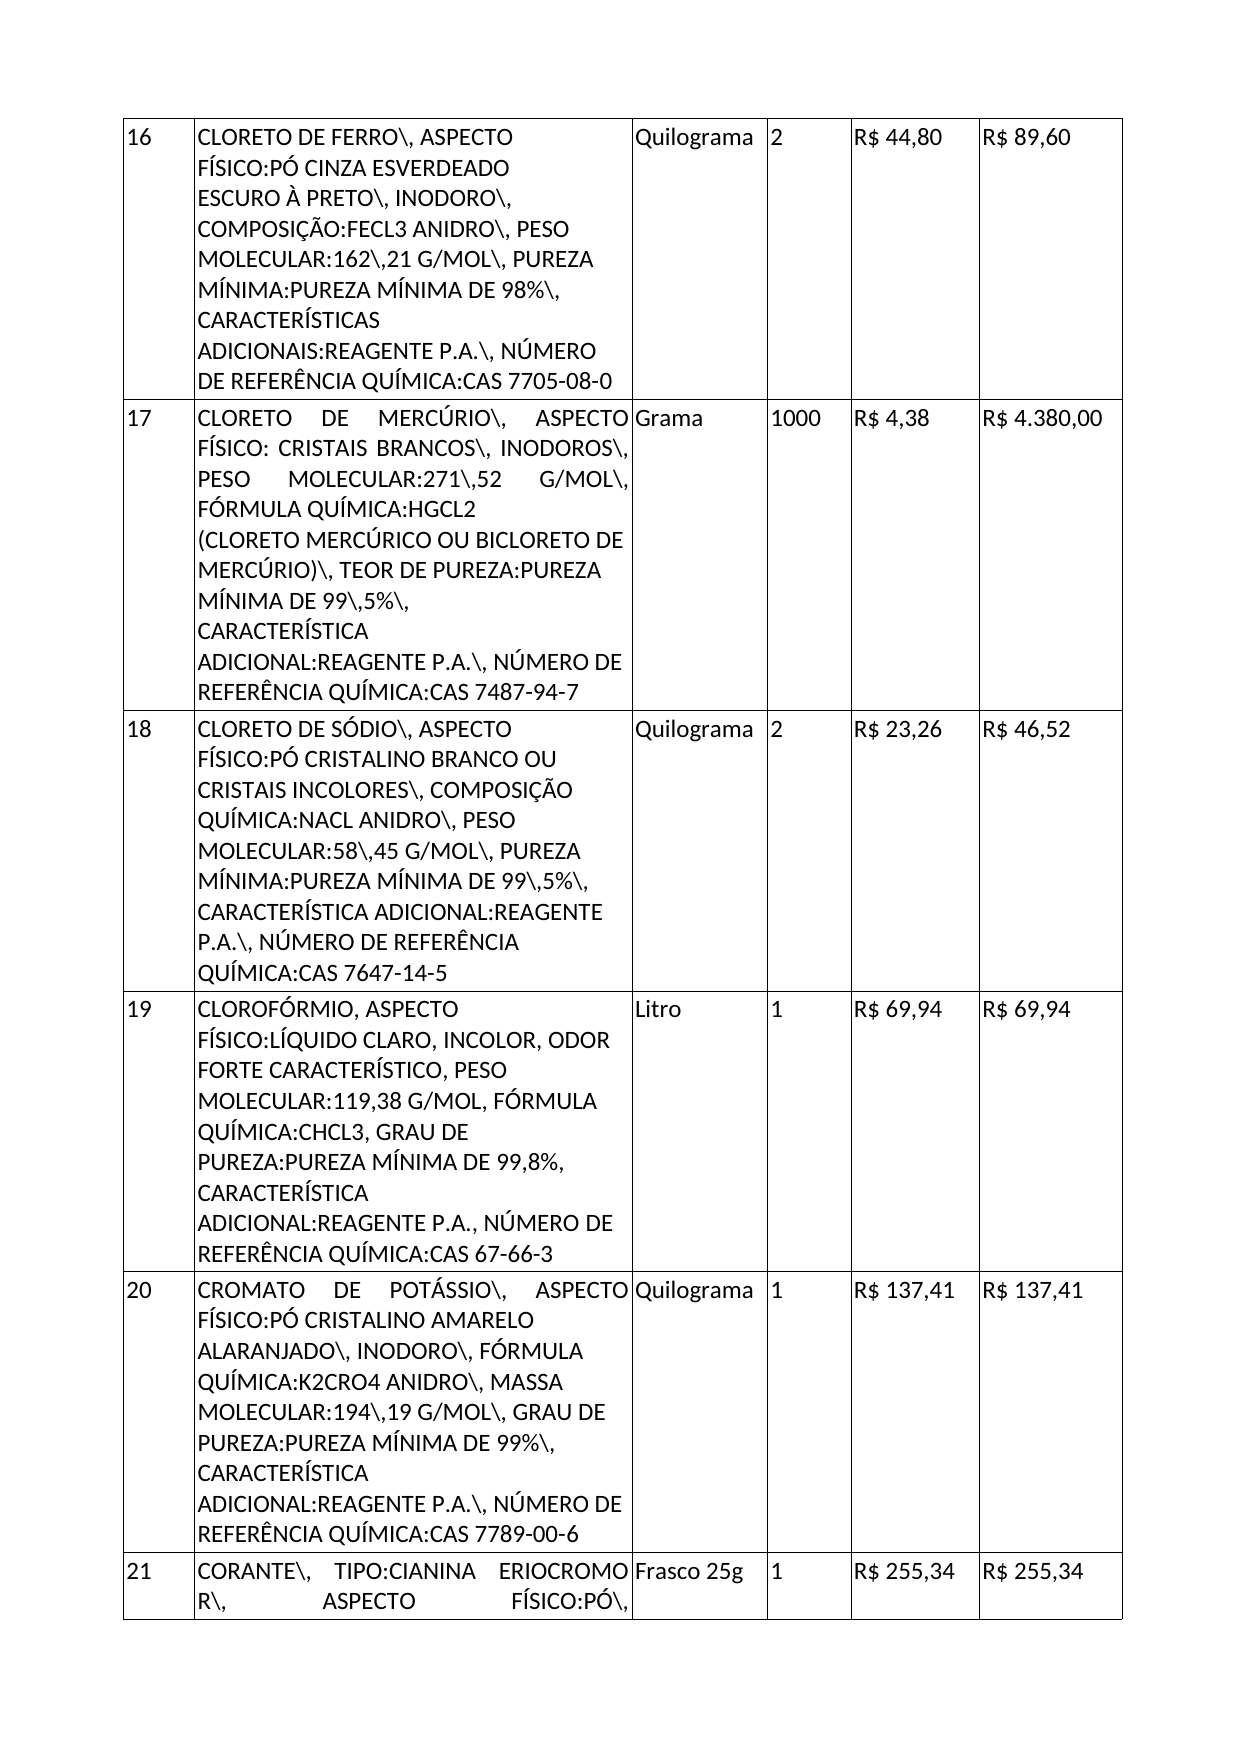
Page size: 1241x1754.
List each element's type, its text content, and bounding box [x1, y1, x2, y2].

table_cell CLORETO DE FERRO\, ASPECTO FÍSICO:PÓ CINZA ESVERDEADO ESCURO À PRETO\, INODORO\, COMPOSIÇÃO:FECL3 ANIDRO\, PESO MOLECULAR:162\,21 G/MOL\, PUREZA MÍNIMA:PUREZA MÍNIMA DE 98%\, CARACTERÍSTICAS ADICIONAIS:REAGENTE P.A.\, NÚMERO DE REFERÊNCIA QUÍMICA:CAS 7705-08-0 [195, 119, 632, 399]
table_cell CLORETO DE SÓDIO\, ASPECTO FÍSICO:PÓ CRISTALINO BRANCO OU CRISTAIS INCOLORES\, COMPOSIÇÃO QUÍMICA:NACL ANIDRO\, PESO MOLECULAR:58\,45 G/MOL\, PUREZA MÍNIMA:PUREZA MÍNIMA DE 99\,5%\, CARACTERÍSTICA ADICIONAL:REAGENTE P.A.\, NÚMERO DE REFERÊNCIA QUÍMICA:CAS 7647-14-5 [195, 711, 632, 991]
table_cell R$ 69,94 [852, 992, 979, 1271]
table_cell R$ 23,26 [852, 711, 979, 991]
table_cell 1 [768, 1272, 851, 1552]
table_cell R$ 137,41 [852, 1272, 979, 1552]
table_cell CLOROFÓRMIO, ASPECTO FÍSICO:LÍQUIDO CLARO, INCOLOR, ODOR FORTE CARACTERÍSTICO, PESO MOLECULAR:119,38 G/MOL, FÓRMULA QUÍMICA:CHCL3, GRAU DE PUREZA:PUREZA MÍNIMA DE 99,8%, CARACTERÍSTICA ADICIONAL:REAGENTE P.A., NÚMERO DE REFERÊNCIA QUÍMICA:CAS 67-66-3 [195, 992, 632, 1271]
table_cell R$ 46,52 [980, 711, 1122, 991]
table_cell 2 [768, 711, 851, 991]
table_cell Quilograma [633, 711, 767, 991]
table_cell R$ 4,38 [852, 400, 979, 710]
table_cell R$ 89,60 [980, 119, 1122, 399]
table_cell R$ 255,34 [980, 1553, 1122, 1619]
table_cell Grama [633, 400, 767, 710]
table_cell Quilograma [633, 119, 767, 399]
table_cell CORANTE\, TIPO:CIANINA ERIOCROMO R\, ASPECTO FÍSICO:PÓ\, [195, 1553, 632, 1619]
table_cell R$ 69,94 [980, 992, 1122, 1271]
table_cell Quilograma [633, 1272, 767, 1552]
table_cell CLORETO DE MERCÚRIO\, ASPECTO FÍSICO: CRISTAIS BRANCOS\, INODOROS\, PESO MOLECULAR:271\,52 G/MOL\, FÓRMULA QUÍMICA:HGCL2 (CLORETO MERCÚRICO OU BICLORETO DE MERCÚRIO)\, TEOR DE PUREZA:PUREZA MÍNIMA DE 99\,5%\, CARACTERÍSTICA ADICIONAL:REAGENTE P.A.\, NÚMERO DE REFERÊNCIA QUÍMICA:CAS 7487-94-7 [195, 400, 632, 710]
table_cell R$ 44,80 [852, 119, 979, 399]
table_cell 18 [124, 711, 194, 991]
table_cell R$ 255,34 [852, 1553, 979, 1619]
table_cell 21 [124, 1553, 194, 1619]
table_cell 19 [124, 992, 194, 1271]
table_cell R$ 4.380,00 [980, 400, 1122, 710]
table_cell Frasco 25g [633, 1553, 767, 1619]
table_cell 16 [124, 119, 194, 399]
table_cell Litro [633, 992, 767, 1271]
table_cell CROMATO DE POTÁSSIO\, ASPECTO FÍSICO:PÓ CRISTALINO AMARELO ALARANJADO\, INODORO\, FÓRMULA QUÍMICA:K2CRO4 ANIDRO\, MASSA MOLECULAR:194\,19 G/MOL\, GRAU DE PUREZA:PUREZA MÍNIMA DE 99%\, CARACTERÍSTICA ADICIONAL:REAGENTE P.A.\, NÚMERO DE REFERÊNCIA QUÍMICA:CAS 7789-00-6 [195, 1272, 632, 1552]
table_cell 20 [124, 1272, 194, 1552]
table_cell 1000 [768, 400, 851, 710]
table_cell 1 [768, 992, 851, 1271]
table_cell 2 [768, 119, 851, 399]
table_cell 17 [124, 400, 194, 710]
table_cell R$ 137,41 [980, 1272, 1122, 1552]
table_cell 1 [768, 1553, 851, 1619]
